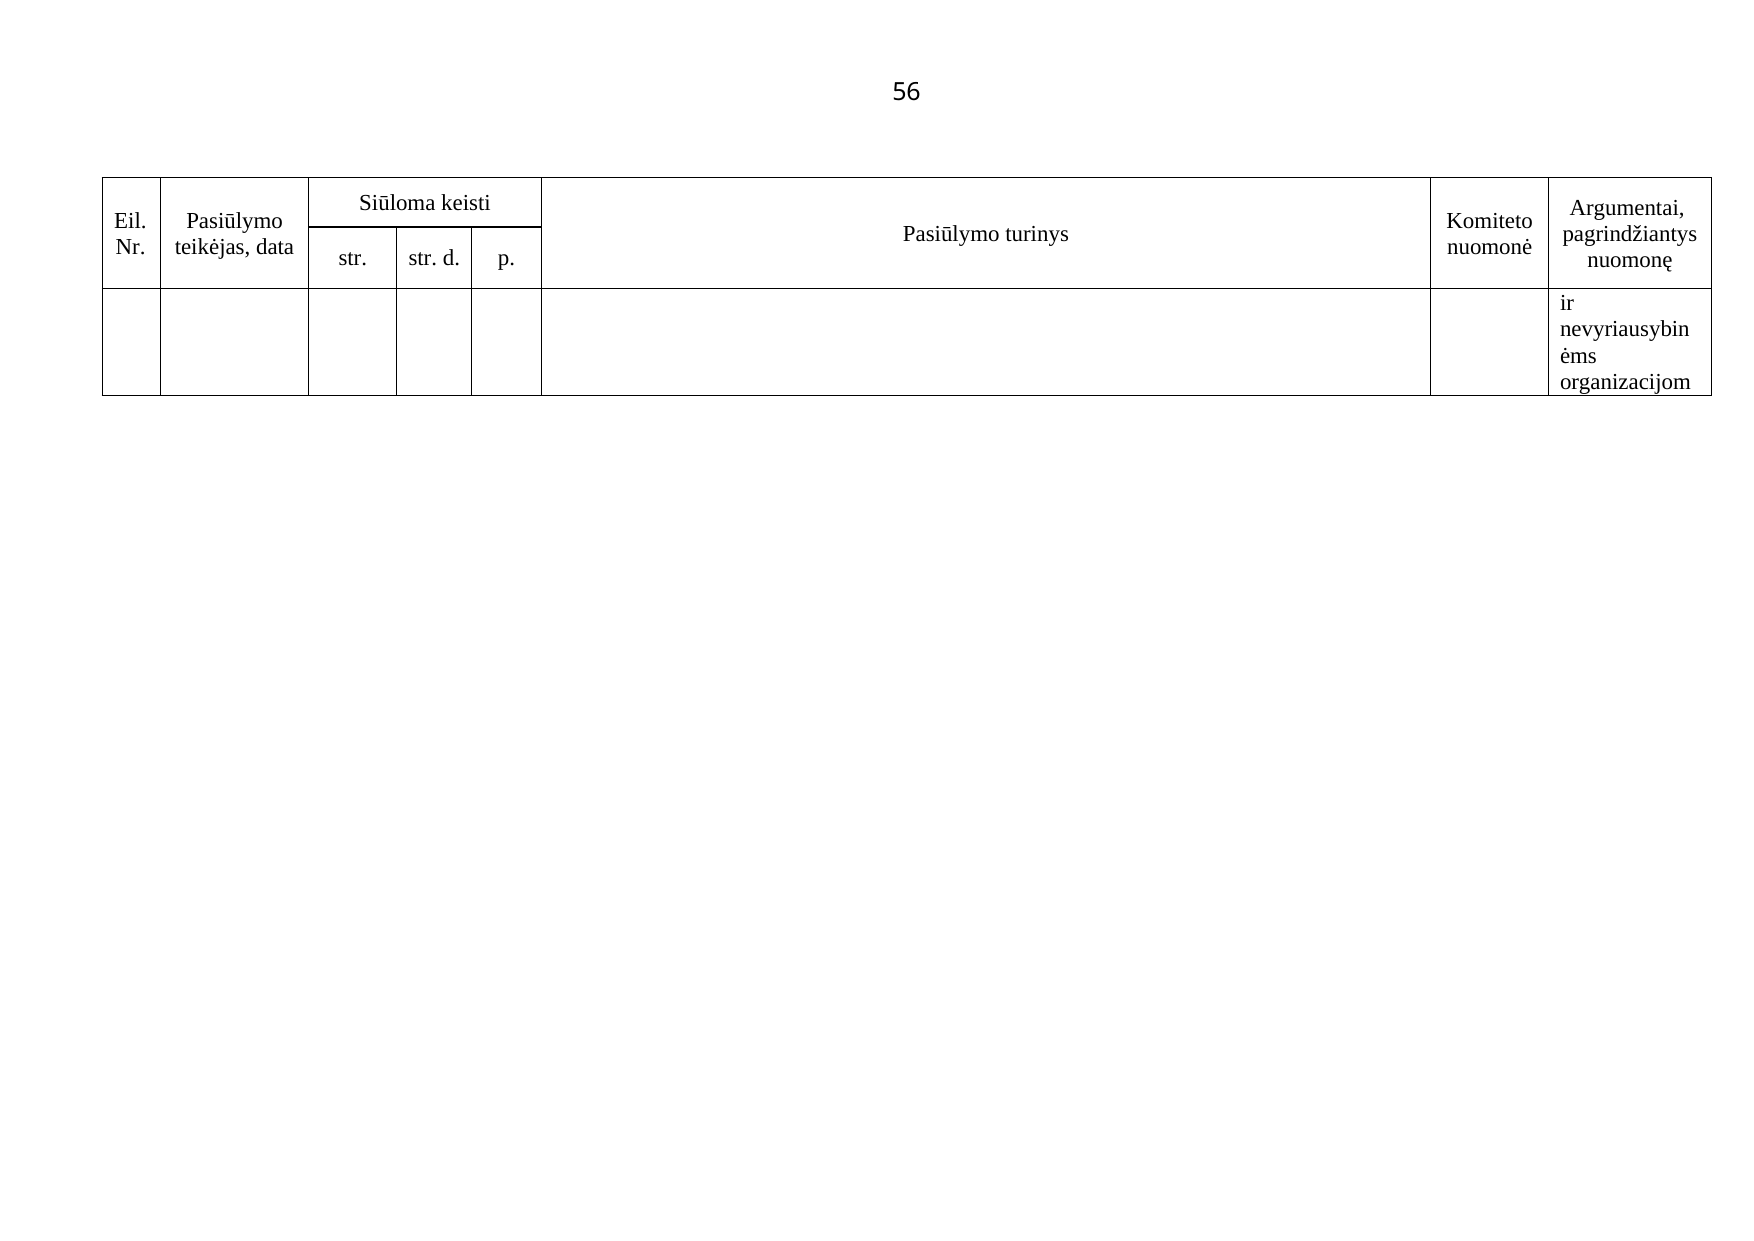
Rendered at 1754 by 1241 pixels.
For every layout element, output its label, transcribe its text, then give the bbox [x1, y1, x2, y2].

table_cell [397, 289, 471, 394]
table_header Siūloma keisti [309, 178, 541, 226]
table_cell [472, 289, 541, 394]
table_cell [161, 289, 308, 394]
table_cell [542, 289, 1430, 394]
table_cell [309, 289, 396, 394]
table_header Pasiūlymo teikėjas, data [161, 178, 308, 288]
table_cell p. [472, 228, 541, 288]
table_cell str. d. [397, 228, 471, 288]
table_cell [103, 289, 160, 394]
table_header Eil. Nr. [103, 178, 160, 288]
table_header Komiteto nuomonė [1431, 178, 1548, 288]
table_header Argumentai, pagrindžiantys nuomonę [1549, 178, 1711, 288]
table_header Pasiūlymo turinys [542, 178, 1430, 288]
table_cell str. [309, 228, 396, 288]
table_cell [1431, 289, 1548, 394]
table_cell ir nevyriausybinėms organizacijom [1549, 289, 1711, 394]
